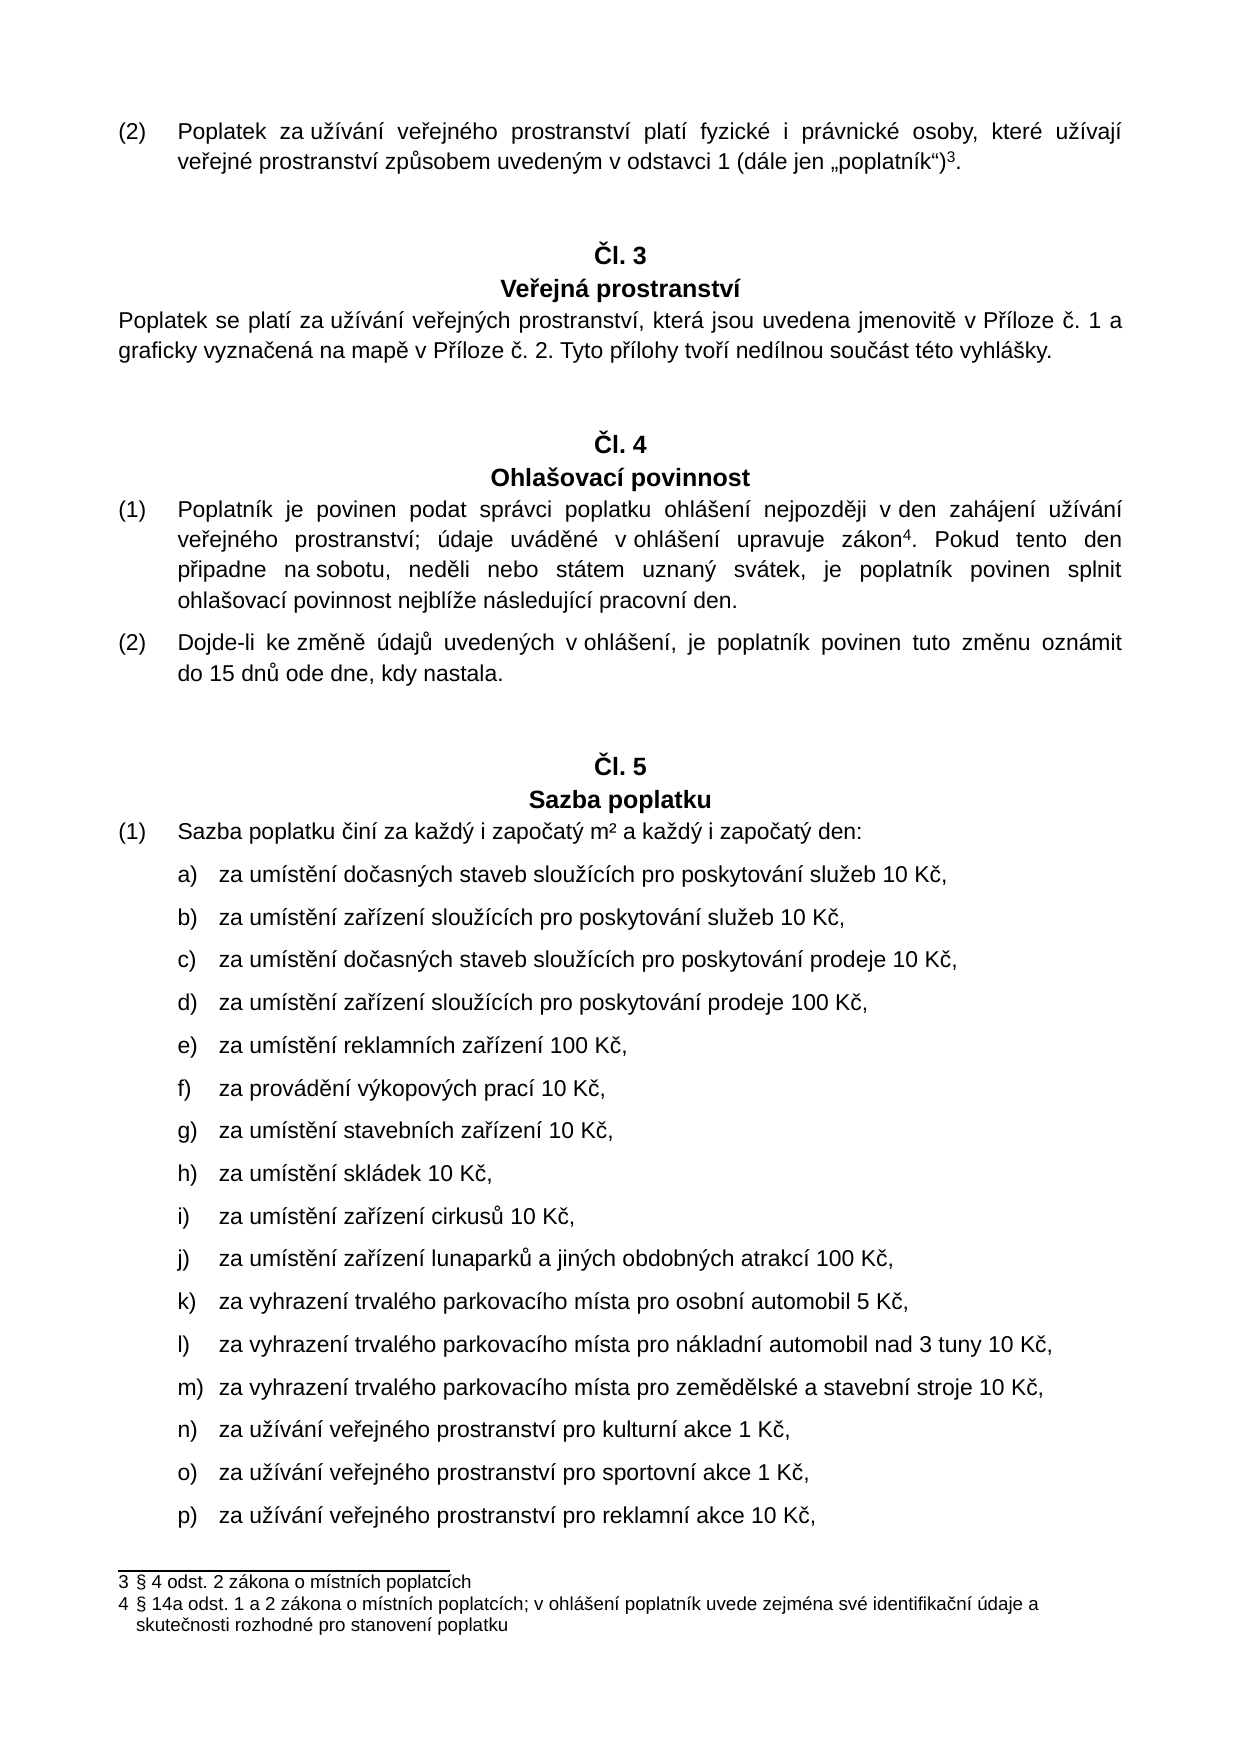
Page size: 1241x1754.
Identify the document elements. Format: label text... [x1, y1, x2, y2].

list za užívání veřejného prostranství pro sportovní akce 1 Kč, [177, 1459, 1122, 1485]
subtitle Čl. 4 Ohlašovací povinnost [118, 430, 1122, 492]
subtitle Čl. 5 Sazba poplatku [118, 752, 1122, 814]
list Sazba poplatku činí za každý i započatý m² a každý i započatý den: [118, 818, 1122, 845]
list za umístění zařízení lunaparků a jiných obdobných atrakcí 100 Kč, [177, 1245, 1122, 1272]
list za umístění zařízení sloužících pro poskytování prodeje 100 Kč, [177, 989, 1122, 1016]
list za užívání veřejného prostranství pro kulturní akce 1 Kč, [177, 1416, 1122, 1443]
list za umístění stavebních zařízení 10 Kč, [177, 1117, 1122, 1144]
list za umístění zařízení sloužících pro poskytování služeb 10 Kč, [177, 904, 1122, 930]
list za umístění zařízení cirkusů 10 Kč, [177, 1203, 1122, 1229]
list Dojde-li ke změně údajů uvedených v ohlášení, je poplatník povinen tuto změnu oznámit do 15 dnů ode dne, kdy nastala. [118, 629, 1122, 686]
list za vyhrazení trvalého parkovacího místa pro nákladní automobil nad 3 tuny 10 Kč, [177, 1331, 1122, 1357]
list Poplatek za užívání veřejného prostranství platí fyzické i právnické osoby, které užívají veřejné prostranství způsobem uvedeným v odstavci 1 (dále jen „poplatník“). [118, 118, 1122, 175]
list § 4 odst. 2 zákona o místních poplatcích [118, 1571, 1122, 1592]
list § 14a odst. 1 a 2 zákona o místních poplatcích; v ohlášení poplatník uvede zejména své identifikační údaje a skutečnosti rozhodné pro stanovení poplatku [118, 1592, 1122, 1635]
list za provádění výkopových prací 10 Kč, [177, 1074, 1122, 1101]
list za užívání veřejného prostranství pro reklamní akce 10 Kč, [177, 1502, 1122, 1528]
list za vyhrazení trvalého parkovacího místa pro zemědělské a stavební stroje 10 Kč, [177, 1373, 1122, 1400]
list Poplatník je povinen podat správci poplatku ohlášení nejpozději v den zahájení užívání veřejného prostranství; údaje uváděné v ohlášení upravuje zákon. Pokud tento den připadne na sobotu, neděli nebo státem uznaný svátek, je poplatník povinen splnit ohlašovací povinnost nejblíže následující pracovní den. [118, 496, 1122, 613]
list za umístění dočasných staveb sloužících pro poskytování prodeje 10 Kč, [177, 946, 1122, 973]
list za vyhrazení trvalého parkovacího místa pro osobní automobil 5 Kč, [177, 1288, 1122, 1314]
list za umístění dočasných staveb sloužících pro poskytování služeb 10 Kč, [177, 861, 1122, 887]
subtitle Čl. 3 Veřejná prostranství [118, 241, 1122, 303]
list za umístění reklamních zařízení 100 Kč, [177, 1032, 1122, 1058]
text Poplatek se platí za užívání veřejných prostranství, která jsou uvedena jmenovitě v Příloze č. 1 a graficky vyznačená na mapě v Příloze č. 2. Tyto přílohy tvoří nedílnou součást této vyhlášky. [118, 307, 1122, 364]
list za umístění skládek 10 Kč, [177, 1160, 1122, 1186]
